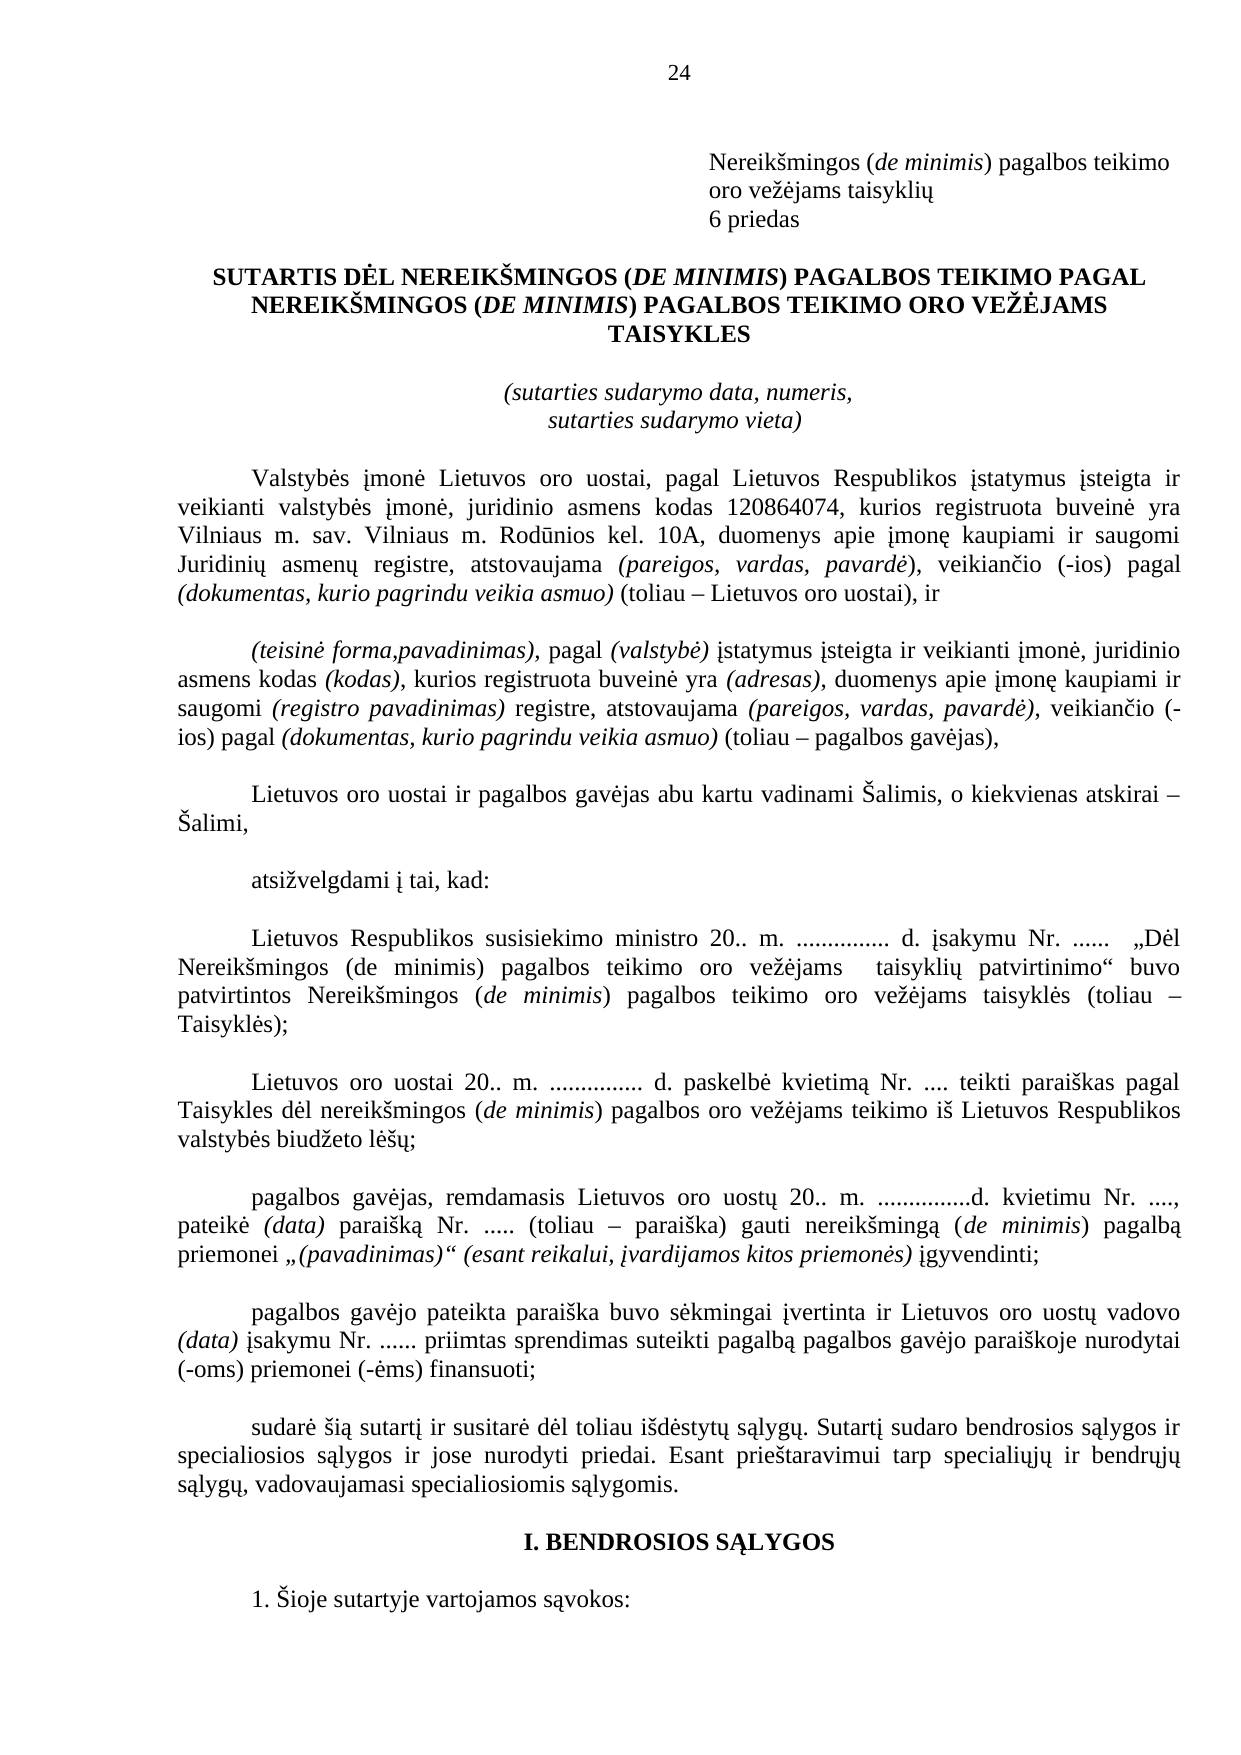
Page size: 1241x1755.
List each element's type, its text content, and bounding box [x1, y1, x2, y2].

text pagalbos gavėjas, remdamasis Lietuvos oro uostų 20.. m. ...............d. kvietimu Nr. ...., pateikė (data) paraišką Nr. ..... (toliau – paraiška) gauti nereikšmingą (de minimis) pagalbą priemonei „(pavadinimas)“ (esant reikalui, įvardijamos kitos priemonės) įgyvendinti; [177, 1182, 1181, 1268]
text (sutarties sudarymo data, numeris, [177, 377, 1181, 406]
text (teisinė forma,pavadinimas), pagal (valstybė) įstatymus įsteigta ir veikianti įmonė, juridinio asmens kodas (kodas), kurios registruota buveinė yra (adresas), duomenys apie įmonę kaupiami ir saugomi (registro pavadinimas) registre, atstovaujama (pareigos, vardas, pavardė), veikiančio (-ios) pagal (dokumentas, kurio pagrindu veikia asmuo) (toliau – pagalbos gavėjas), [177, 636, 1181, 751]
text Lietuvos oro uostai ir pagalbos gavėjas abu kartu vadinami Šalimis, o kiekvienas atskirai – Šalimi, [177, 779, 1181, 837]
text NEREIKŠMINGOS (DE MINIMIS) PAGALBOS TEIKIMO ORO VEŽĖJAMS TAISYKLES [177, 291, 1181, 348]
text Nereikšmingos (de minimis) pagalbos teikimo [709, 147, 1181, 176]
text Lietuvos Respublikos susisiekimo ministro 20.. m. ............... d. įsakymu Nr. ...... „Dėl Nereikšmingos (de minimis) pagalbos teikimo oro vežėjams taisyklių patvirtinimo“ buvo patvirtintos Nereikšmingos (de minimis) pagalbos teikimo oro vežėjams taisyklės (toliau – Taisyklės); [177, 923, 1181, 1038]
text I. BENDROSIOS SĄLYGOS [177, 1527, 1181, 1556]
text 1. Šioje sutartyje vartojamos sąvokos: [177, 1584, 1181, 1613]
text sutarties sudarymo vieta) [177, 406, 1181, 434]
text oro vežėjams taisyklių [709, 176, 1181, 204]
text 6 priedas [709, 204, 1181, 233]
text sudarė šią sutartį ir susitarė dėl toliau išdėstytų sąlygų. Sutartį sudaro bendrosios sąlygos ir specialiosios sąlygos ir jose nurodyti priedai. Esant prieštaravimui tarp specialiųjų ir bendrųjų sąlygų, vadovaujamasi specialiosiomis sąlygomis. [177, 1412, 1181, 1498]
text atsižvelgdami į tai, kad: [177, 866, 1181, 894]
text SUTARTIS DĖL NEREIKŠMINGOS (DE MINIMIS) PAGALBOS TEIKIMO PAGAL [177, 262, 1181, 291]
text pagalbos gavėjo pateikta paraiška buvo sėkmingai įvertinta ir Lietuvos oro uostų vadovo (data) įsakymu Nr. ...... priimtas sprendimas suteikti pagalbą pagalbos gavėjo paraiškoje nurodytai (-oms) priemonei (-ėms) finansuoti; [177, 1297, 1181, 1383]
text Valstybės įmonė Lietuvos oro uostai, pagal Lietuvos Respublikos įstatymus įsteigta ir veikianti valstybės įmonė, juridinio asmens kodas 120864074, kurios registruota buveinė yra Vilniaus m. sav. Vilniaus m. Rodūnios kel. 10A, duomenys apie įmonę kaupiami ir saugomi Juridinių asmenų registre, atstovaujama (pareigos, vardas, pavardė), veikiančio (-ios) pagal (dokumentas, kurio pagrindu veikia asmuo) (toliau – Lietuvos oro uostai), ir [177, 463, 1181, 607]
text Lietuvos oro uostai 20.. m. ............... d. paskelbė kvietimą Nr. .... teikti paraiškas pagal Taisykles dėl nereikšmingos (de minimis) pagalbos oro vežėjams teikimo iš Lietuvos Respublikos valstybės biudžeto lėšų; [177, 1067, 1181, 1153]
